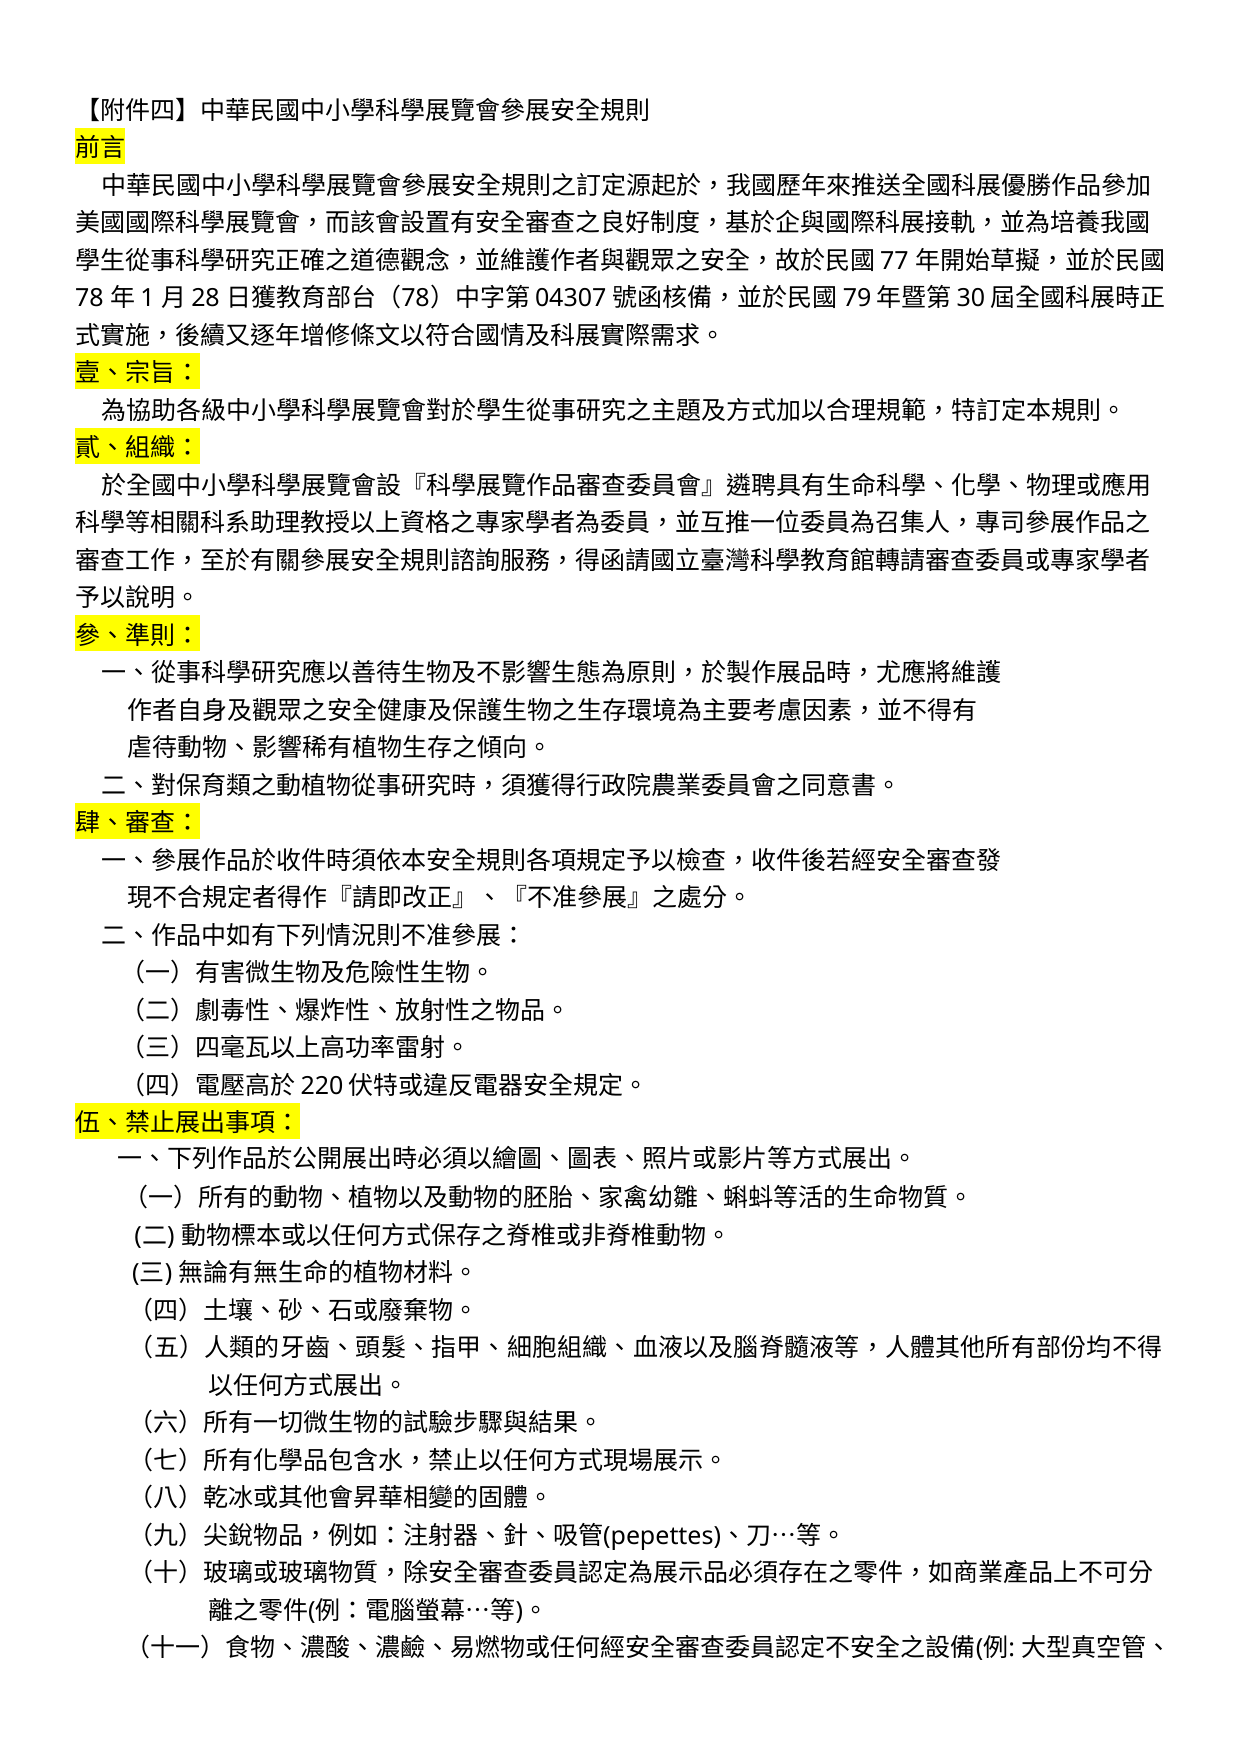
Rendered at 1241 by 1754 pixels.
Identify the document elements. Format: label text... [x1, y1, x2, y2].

text 前言 [75, 127, 1165, 164]
text （二）劇毒性、爆炸性、放射性之物品。 [75, 989, 1165, 1027]
text （一）所有的動物、植物以及動物的胚胎、家禽幼雛、蝌蚪等活的生命物質。 [104, 1177, 1165, 1214]
text （七）所有化學品包含水，禁止以任何方式現場展示。 [115, 1439, 1165, 1477]
text (二) 動物標本或以任何方式保存之脊椎或非脊椎動物。 [115, 1214, 1165, 1252]
text 肆、審查： [75, 802, 1165, 839]
text 一、從事科學研究應以善待生物及不影響生態為原則，於製作展品時，尤應將維護 [75, 652, 1165, 689]
text （十）玻璃或玻璃物質，除安全審查委員認定為展示品必須存在之零件，如商業產品上不可分離之零件(例：電腦螢幕…等)。 [115, 1552, 1165, 1627]
text 作者自身及觀眾之安全健康及保護生物之生存環境為主要考慮因素，並不得有 [75, 689, 1165, 727]
text 現不合規定者得作『請即改正』、『不准參展』之處分。 [75, 877, 1165, 914]
text （十一）食物、濃酸、濃鹼、易燃物或任何經安全審查委員認定不安全之設備(例: 大型真空管、具危險性之射線產生裝置、裝有易燃液體或氣體之箱形物、加壓箱…等)容易引起公共危險性的物品。 [112, 1627, 1165, 1664]
text （四）土壤、砂、石或廢棄物。 [115, 1289, 1165, 1327]
text 為協助各級中小學科學展覽會對於學生從事研究之主題及方式加以合理規範，特訂定本規則。 [75, 389, 1165, 427]
text 二、作品中如有下列情況則不准參展： [75, 914, 1165, 952]
text （三）四毫瓦以上高功率雷射。 [75, 1027, 1165, 1064]
text 虐待動物、影響稀有植物生存之傾向。 [75, 727, 1165, 764]
text （六）所有一切微生物的試驗步驟與結果。 [115, 1402, 1165, 1439]
text 一、參展作品於收件時須依本安全規則各項規定予以檢查，收件後若經安全審查發 [75, 839, 1165, 877]
text 二、對保育類之動植物從事研究時，須獲得行政院農業委員會之同意書。 [75, 764, 1165, 802]
text 【附件四】中華民國中小學科學展覽會參展安全規則 [75, 89, 1165, 127]
text 參、準則： [75, 614, 1165, 652]
text 一、下列作品於公開展出時必須以繪圖、圖表、照片或影片等方式展出。 [104, 1139, 1165, 1177]
text 於全國中小學科學展覽會設『科學展覽作品審查委員會』遴聘具有生命科學、化學、物理或應用科學等相關科系助理教授以上資格之專家學者為委員，並互推一位委員為召集人，專司參展作品之審查工作，至於有關參展安全規則諮詢服務，得函請國立臺灣科學教育館轉請審查委員或專家學者予以說明。 [75, 464, 1165, 614]
text （九）尖銳物品，例如：注射器、針、吸管(pepettes)、刀…等。 [115, 1514, 1165, 1552]
text （一）有害微生物及危險性生物。 [75, 952, 1165, 989]
text （四）電壓高於220伏特或違反電器安全規定。 [75, 1064, 1165, 1102]
text (三) 無論有無生命的植物材料。 [75, 1252, 1165, 1289]
text 伍、禁止展出事項： [75, 1102, 1165, 1139]
text 中華民國中小學科學展覽會參展安全規則之訂定源起於，我國歷年來推送全國科展優勝作品參加美國國際科學展覽會，而該會設置有安全審查之良好制度，基於企與國際科展接軌，並為培養我國學生從事科學研究正確之道德觀念，並維護作者與觀眾之安全，故於民國77 年開始草擬，並於民國78 年1 月28 日獲教育部台（78）中字第04307 號函核備，並於民國79年暨第30屆全國科展時正式實施，後續又逐年增修條文以符合國情及科展實際需求。 [75, 164, 1165, 352]
text （八）乾冰或其他會昇華相變的固體。 [115, 1477, 1165, 1514]
text 壹、宗旨： [75, 352, 1165, 389]
text 貳、組織： [75, 427, 1165, 464]
text （五）人類的牙齒、頭髮、指甲、細胞組織、血液以及腦脊髓液等，人體其他所有部份均不得以任何方式展出。 [115, 1327, 1165, 1402]
